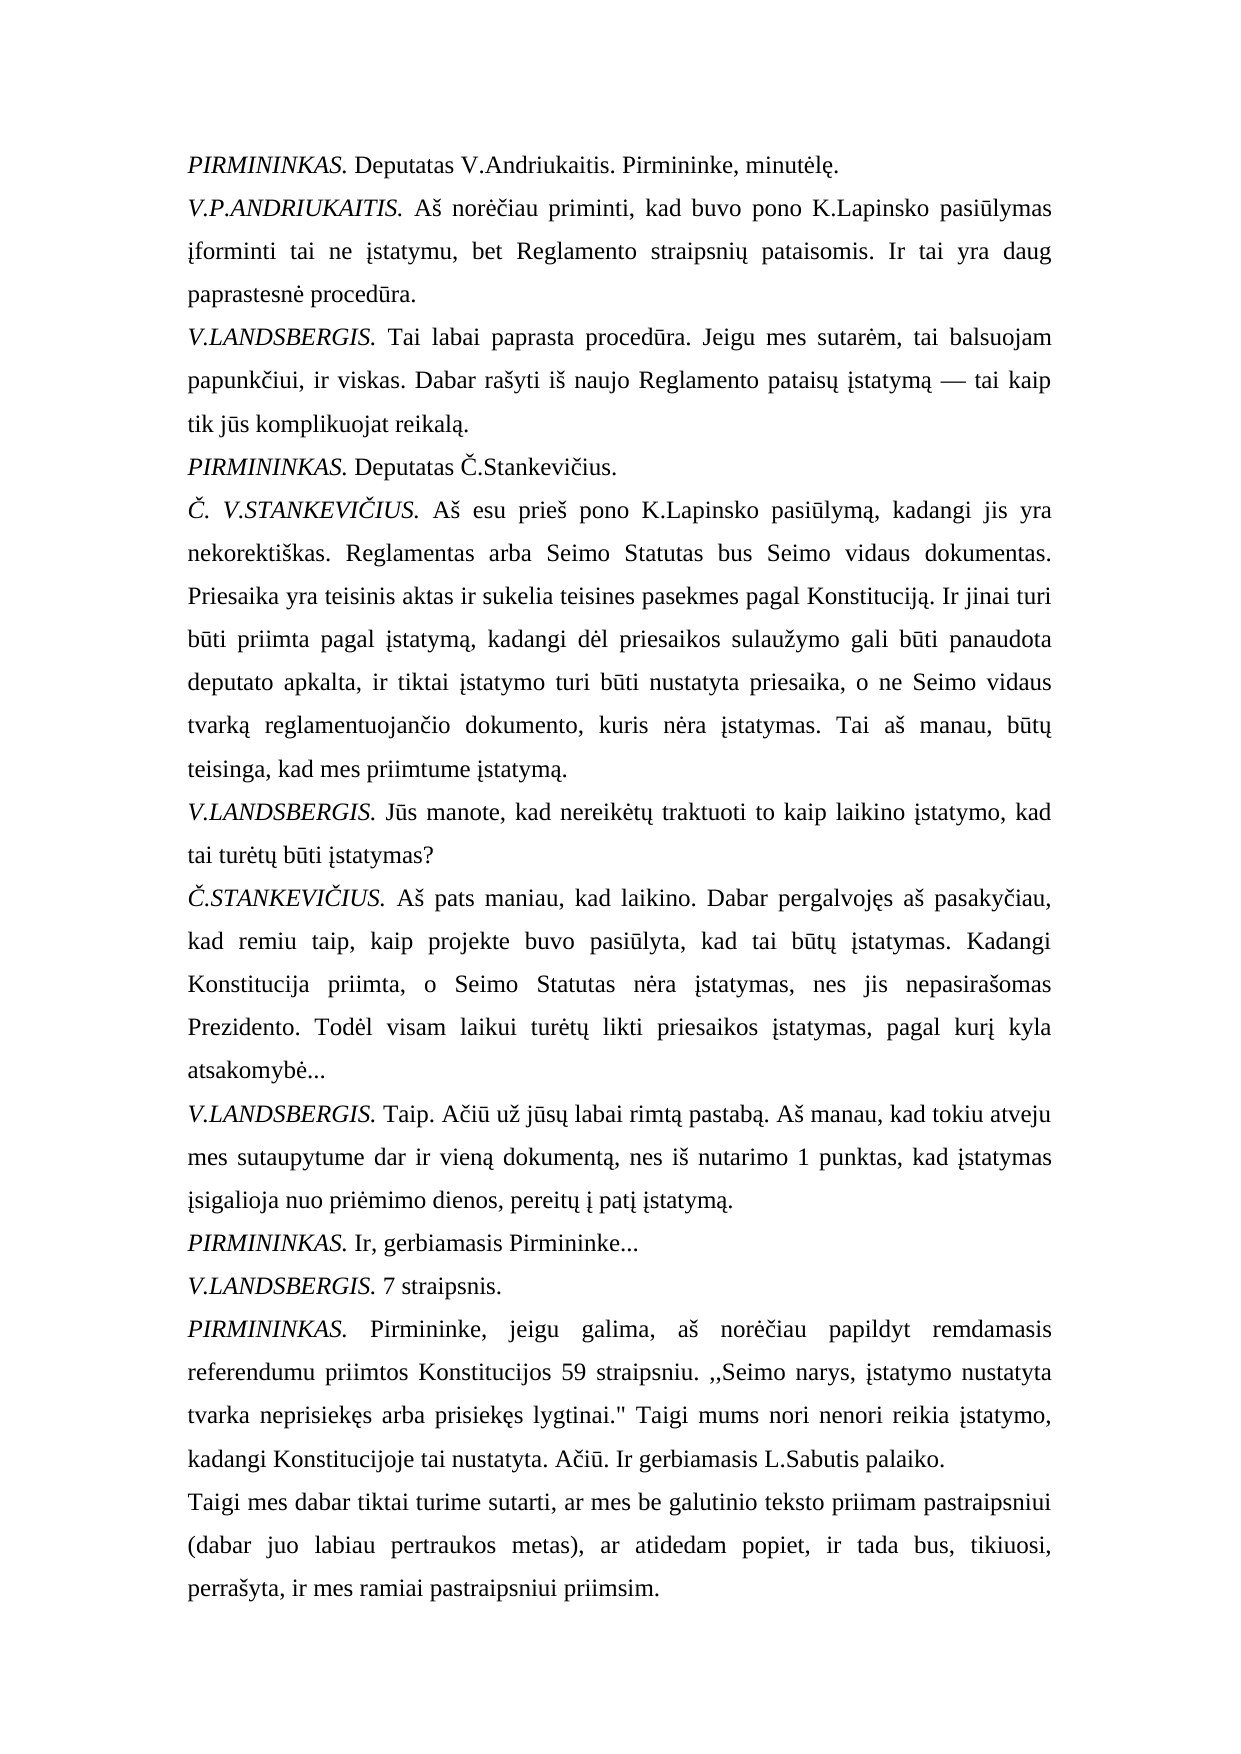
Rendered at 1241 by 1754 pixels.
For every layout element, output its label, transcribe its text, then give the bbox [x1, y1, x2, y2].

text PIRMININKAS. Ir, gerbiamasis Pirmininke... [187, 1228, 1053, 1257]
text PIRMININKAS. Pirmininke, jeigu galima, aš norėčiau papildyt remdamasis referendumu priimtos Konstitucijos 59 straipsniu. ,,Seimo narys, įstatymo nustatyta tvarka neprisiekęs arba prisiekęs lygtinai." Taigi mums nori nenori reikia įstatymo, kadangi Konstitucijoje tai nustatyta. Ačiū. Ir gerbiamasis L.Sabutis palaiko. [187, 1314, 1053, 1472]
text V.LANDSBERGIS. Jūs manote, kad nereikėtų traktuoti to kaip laikino įstatymo, kad tai turėtų būti įstatymas? [187, 797, 1053, 869]
text V.LANDSBERGIS. Taip. Ačiū už jūsų labai rimtą pastabą. Aš manau, kad tokiu atveju mes sutaupytume dar ir vieną dokumentą, nes iš nutarimo 1 punktas, kad įstatymas įsigalioja nuo priėmimo dienos, pereitų į patį įstatymą. [187, 1099, 1053, 1214]
text Taigi mes dabar tiktai turime sutarti, ar mes be galutinio teksto priimam pastraipsniui (dabar juo labiau pertraukos metas), ar atidedam popiet, ir tada bus, tikiuosi, perrašyta, ir mes ramiai pastraipsniui priimsim. [187, 1487, 1053, 1602]
text V.LANDSBERGIS. Tai labai paprasta procedūra. Jeigu mes sutarėm, tai balsuojam papunkčiui, ir viskas. Dabar rašyti iš naujo Reglamento pataisų įstatymą — tai kaip tik jūs komplikuojat reikalą. [187, 322, 1053, 437]
text V.LANDSBERGIS. 7 straipsnis. [187, 1271, 1053, 1300]
text PIRMININKAS. Deputatas Č.Stankevičius. [187, 452, 1053, 481]
text Č. V.STANKEVIČIUS. Aš esu prieš pono K.Lapinsko pasiūlymą, kadangi jis yra nekorektiškas. Reglamentas arba Seimo Statutas bus Seimo vidaus dokumentas. Priesaika yra teisinis aktas ir sukelia teisines pasekmes pagal Konstituciją. Ir jinai turi būti priimta pagal įstatymą, kadangi dėl priesaikos sulaužymo gali būti panaudota deputato apkalta, ir tiktai įstatymo turi būti nustatyta priesaika, o ne Seimo vidaus tvarką reglamentuojančio dokumento, kuris nėra įstatymas. Tai aš manau, būtų teisinga, kad mes priimtume įstatymą. [187, 495, 1053, 782]
text Č.STANKEVIČIUS. Aš pats maniau, kad laikino. Dabar pergalvojęs aš pasakyčiau, kad remiu taip, kaip projekte buvo pasiūlyta, kad tai būtų įstatymas. Kadangi Konstitucija priimta, o Seimo Statutas nėra įstatymas, nes jis nepasirašomas Prezidento. Todėl visam laikui turėtų likti priesaikos įstatymas, pagal kurį kyla atsakomybė... [187, 883, 1053, 1084]
text PIRMININKAS. Deputatas V.Andriukaitis. Pirmininke, minutėlę. [187, 150, 1053, 179]
text V.P.ANDRIUKAITIS. Aš norėčiau priminti, kad buvo pono K.Lapinsko pasiūlymas įforminti tai ne įstatymu, bet Reglamento straipsnių pataisomis. Ir tai yra daug paprastesnė procedūra. [187, 193, 1053, 308]
